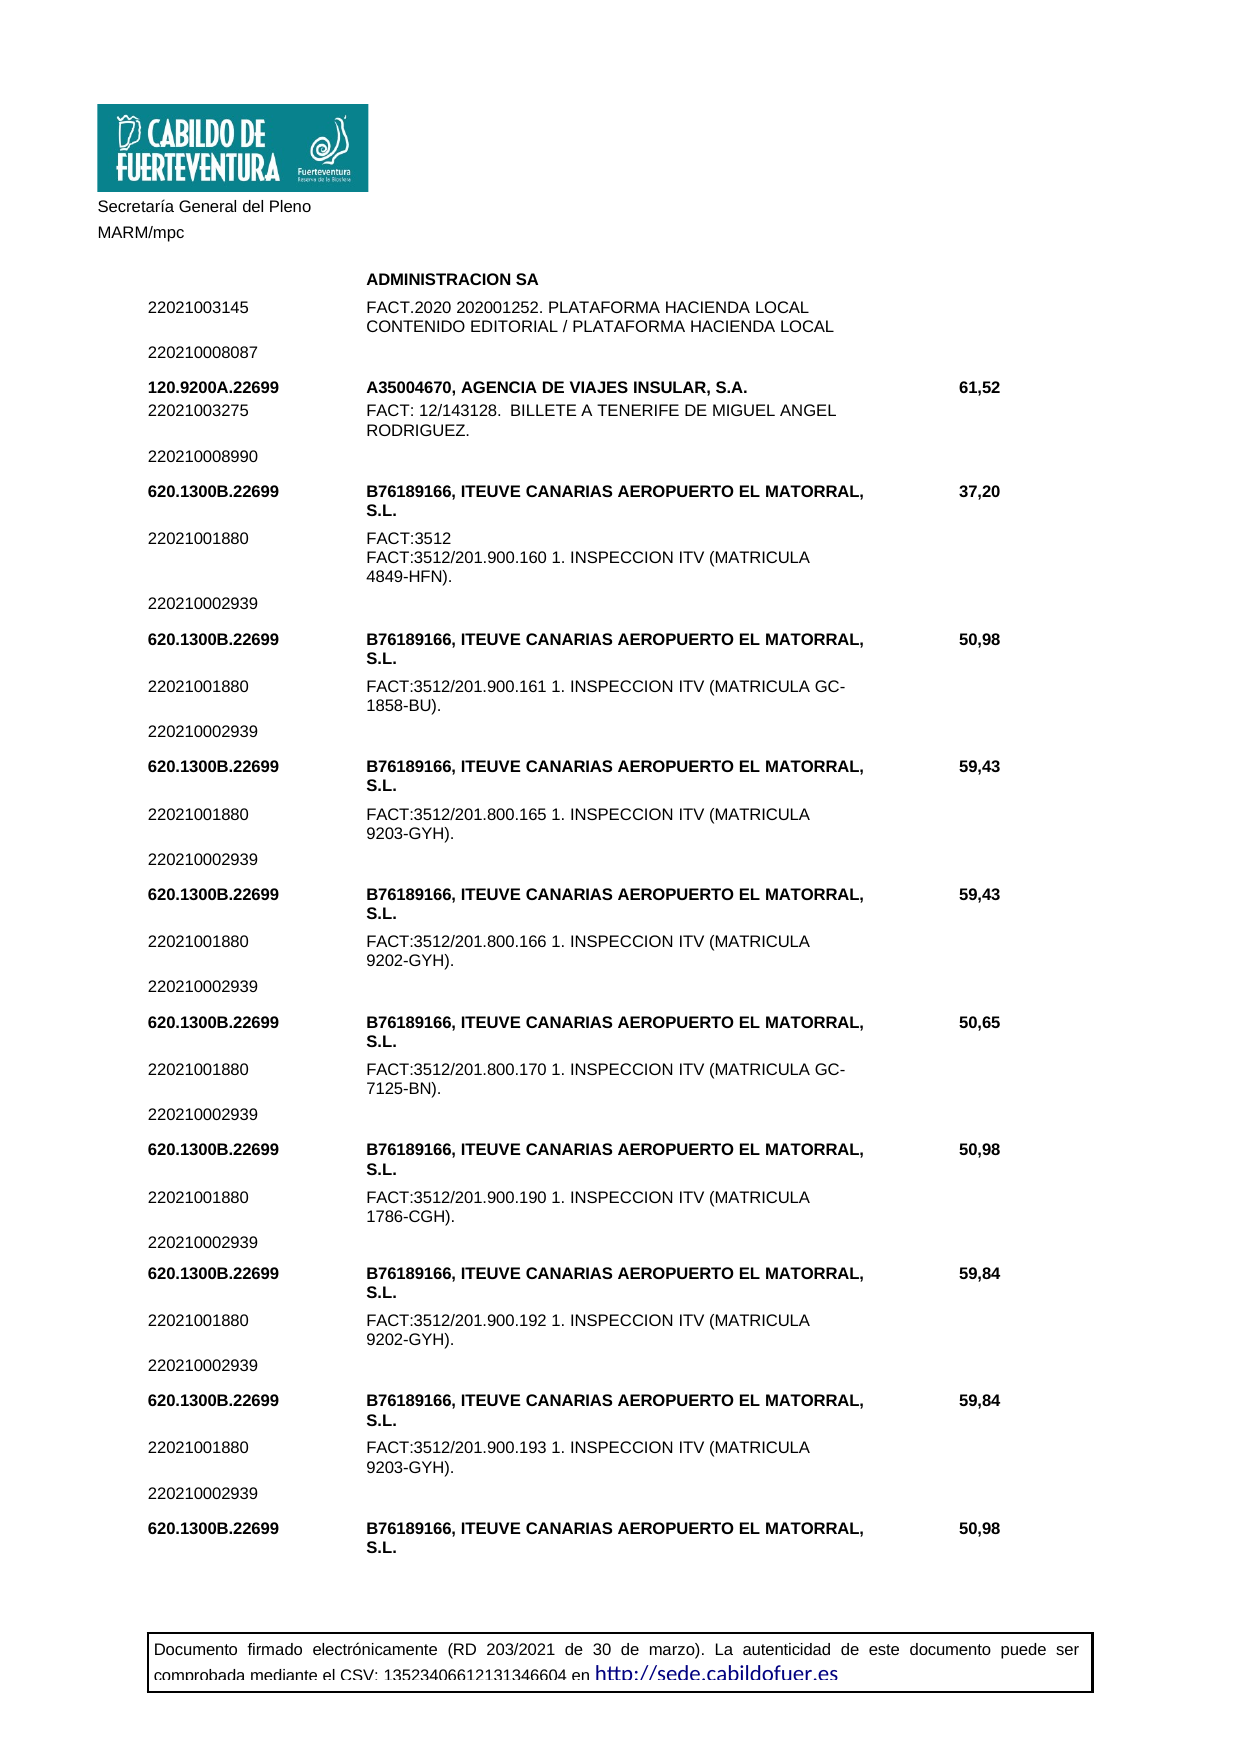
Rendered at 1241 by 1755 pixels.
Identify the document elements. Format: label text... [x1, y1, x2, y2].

table_cell 22021001880 [142, 1056, 323, 1102]
table_cell B76189166, ITEUVE CANARIAS AEROPUERTO EL MATORRAL, S.L. [323, 475, 913, 525]
table_cell 220210002939 [142, 1481, 323, 1512]
table_cell [323, 1353, 913, 1384]
table_cell [913, 801, 1006, 847]
table_header 22021003145 [142, 273, 323, 317]
table_cell 620.1300B.22699 [142, 1133, 323, 1184]
table_cell 620.1300B.22699 [142, 1384, 323, 1435]
table_cell 220210002939 [142, 1102, 323, 1133]
table_cell [913, 1435, 1006, 1481]
table_cell 220210002939 [142, 1353, 323, 1384]
table_cell [323, 340, 913, 371]
table_cell [323, 719, 913, 750]
table_cell [913, 673, 1006, 719]
table_cell [913, 1481, 1006, 1512]
table_cell FACT:3512/201.900.190 1. INSPECCION ITV (MATRICULA 1786-CGH). [323, 1184, 913, 1230]
table_cell 50,65 [913, 1005, 1006, 1056]
table_cell [913, 1184, 1006, 1230]
table_cell [323, 444, 913, 474]
table_cell [913, 847, 1006, 878]
table_cell 620.1300B.22699 [142, 750, 323, 801]
table_cell 220210002939 [142, 847, 323, 878]
table_cell 620.1300B.22699 [142, 878, 323, 928]
table_cell [913, 1056, 1006, 1102]
table_cell B76189166, ITEUVE CANARIAS AEROPUERTO EL MATORRAL, S.L. [323, 1512, 913, 1562]
table_cell [323, 975, 913, 1005]
table_cell [913, 1307, 1006, 1353]
table_cell [913, 1230, 1006, 1258]
table_cell FACT:3512/201.900.193 1. INSPECCION ITV (MATRICULA 9203-GYH). [323, 1435, 913, 1481]
table_cell B76189166, ITEUVE CANARIAS AEROPUERTO EL MATORRAL, S.L. [323, 878, 913, 928]
table_cell [913, 444, 1006, 474]
table_cell 620.1300B.22699 [142, 622, 323, 673]
table_cell 22021001880 [142, 525, 323, 591]
table_cell 620.1300B.22699 [142, 475, 323, 525]
table_cell 50,98 [913, 622, 1006, 673]
table_cell [323, 591, 913, 622]
table_cell 220210002939 [142, 719, 323, 750]
table_cell [142, 318, 323, 340]
table_cell A35004670, AGENCIA DE VIAJES INSULAR, S.A. [323, 371, 913, 400]
table_cell CONTENIDO EDITORIAL / PLATAFORMA HACIENDA LOCAL [323, 318, 913, 340]
table_cell 22021001880 [142, 1435, 323, 1481]
table_cell FACT:3512/201.800.166 1. INSPECCION ITV (MATRICULA 9202-GYH). [323, 929, 913, 974]
table_cell 22021001880 [142, 801, 323, 847]
table_cell 620.1300B.22699 [142, 1259, 323, 1307]
table_cell 22021001880 [142, 1307, 323, 1353]
table_cell 61,52 [913, 371, 1006, 400]
table_cell 59,84 [913, 1384, 1006, 1435]
table_cell 37,20 [913, 475, 1006, 525]
table_cell [913, 929, 1006, 974]
table_cell FACT:3512/201.800.170 1. INSPECCION ITV (MATRICULA GC- 7125-BN). [323, 1056, 913, 1102]
table_cell FACT:3512/201.800.165 1. INSPECCION ITV (MATRICULA 9203-GYH). [323, 801, 913, 847]
table_cell 22021001880 [142, 1184, 323, 1230]
table_cell 50,98 [913, 1512, 1006, 1562]
table_cell B76189166, ITEUVE CANARIAS AEROPUERTO EL MATORRAL, S.L. [323, 1005, 913, 1056]
table_cell B76189166, ITEUVE CANARIAS AEROPUERTO EL MATORRAL, S.L. [323, 750, 913, 801]
table_cell 220210008087 [142, 340, 323, 371]
table_cell 220210002939 [142, 1230, 323, 1258]
table_header [913, 273, 1006, 371]
table_header ADMINISTRACION SA FACT.2020 202001252. PLATAFORMA HACIENDA LOCAL [323, 273, 913, 317]
table_cell 220210002939 [142, 591, 323, 622]
table_cell [913, 525, 1006, 591]
table_cell B76189166, ITEUVE CANARIAS AEROPUERTO EL MATORRAL, S.L. [323, 622, 913, 673]
table_cell FACT: 12/143128. BILLETE A TENERIFE DE MIGUEL ANGEL RODRIGUEZ. [323, 400, 913, 444]
table_cell [323, 1230, 913, 1258]
table_cell [913, 400, 1006, 444]
table_cell B76189166, ITEUVE CANARIAS AEROPUERTO EL MATORRAL, S.L. [323, 1384, 913, 1435]
table_cell [913, 719, 1006, 750]
table_cell 22021003275 [142, 400, 323, 444]
table_cell 220210002939 [142, 975, 323, 1005]
table_cell FACT:3512/201.900.161 1. INSPECCION ITV (MATRICULA GC- 1858-BU). [323, 673, 913, 719]
table_cell [913, 975, 1006, 1005]
table_cell 220210008990 [142, 444, 323, 474]
table_cell 50,98 [913, 1133, 1006, 1184]
table_cell 620.1300B.22699 [142, 1512, 323, 1562]
table_cell FACT:3512/201.900.192 1. INSPECCION ITV (MATRICULA 9202-GYH). [323, 1307, 913, 1353]
table_cell [323, 1481, 913, 1512]
table_cell 59,84 [913, 1259, 1006, 1307]
table_cell 22021001880 [142, 673, 323, 719]
table_cell 620.1300B.22699 [142, 1005, 323, 1056]
table_cell [913, 1353, 1006, 1384]
table_cell 59,43 [913, 750, 1006, 801]
table_cell B76189166, ITEUVE CANARIAS AEROPUERTO EL MATORRAL, S.L. [323, 1133, 913, 1184]
table_cell FACT:3512 FACT:3512/201.900.160 1. INSPECCION ITV (MATRICULA 4849-HFN). [323, 525, 913, 591]
table_cell 22021001880 [142, 929, 323, 974]
table_cell B76189166, ITEUVE CANARIAS AEROPUERTO EL MATORRAL, S.L. [323, 1259, 913, 1307]
table_cell [323, 1102, 913, 1133]
table_cell 59,43 [913, 878, 1006, 928]
table_cell [913, 1102, 1006, 1133]
table_cell [323, 847, 913, 878]
table_cell [913, 591, 1006, 622]
table_cell 120.9200A.22699 [142, 371, 323, 400]
